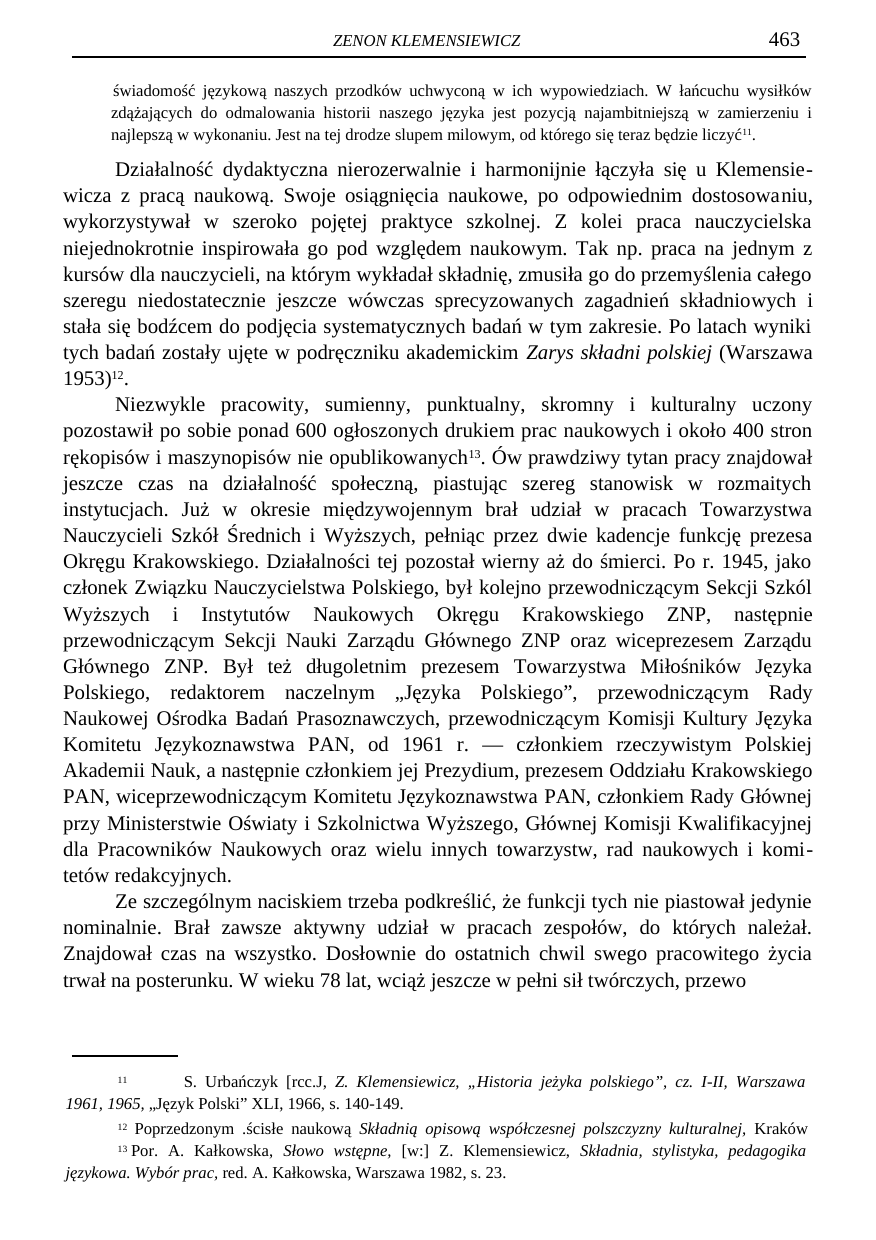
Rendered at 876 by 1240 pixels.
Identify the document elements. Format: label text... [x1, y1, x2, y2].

text 11 S. Urbańczyk [rcc.J, Z. Klemensiewicz, „Historia jeżyka polskiego”, cz. I-II, Warszawa 1961, 1965, „Język Polski” XLI, 1966, s. 140-149. [65, 1072, 808, 1113]
text 13 Por. A. Kałkowska, Słowo wstępne, [w:] Z. Klemensiewicz, Składnia, stylistyka, pedagogika językowa. Wybór prac, red. A. Kałkowska, Warszawa 1982, s. 23. [65, 1141, 808, 1182]
text ZENON KLEMENSIEWICZ [333, 31, 546, 50]
text Działalność dydaktyczna nierozerwalnie i harmonijnie łączyła się u Klemensie­wicza z pracą naukową. Swoje osiągnięcia naukowe, po odpowiednim dostosowa­niu, wykorzystywał w szeroko pojętej praktyce szkolnej. Z kolei praca nauczycielska niejednokrotnie inspirowała go pod względem naukowym. Tak np. praca na jednym z kursów dla nauczycieli, na którym wykładał składnię, zmusiła go do przemyślenia całego szeregu niedostatecznie jeszcze wówczas sprecyzowanych zagadnień składnio­wych i stała się bodźcem do podjęcia systematycznych badań w tym zakresie. Po latach wyniki tych badań zostały ujęte w podręczniku akademickim Zarys składni polskiej (Warszawa 1953)12. [63, 157, 813, 390]
text świadomość językową naszych przodków uchwyconą w ich wypowiedziach. W łańcuchu wysiłków zdążających do odmalowania historii naszego języka jest pozycją najambitniejszą w zamierzeniu i najlepszą w wykonaniu. Jest na tej drodze slupem milowym, od którego się teraz będzie liczyć11. [111, 81, 813, 144]
text Niezwykle pracowity, sumienny, punktualny, skromny i kulturalny uczony pozostawił po sobie ponad 600 ogłoszonych drukiem prac naukowych i około 400 stron rękopisów i maszynopisów nie opublikowanych13. Ów prawdziwy tytan pracy znajdował jeszcze czas na działalność społeczną, piastując szereg stanowisk w rozmaitych instytucjach. Już w okresie międzywojennym brał udział w pracach Towarzystwa Nauczycieli Szkół Średnich i Wyższych, pełniąc przez dwie kadencje funkcję prezesa Okręgu Krakowskiego. Działalności tej pozostał wierny aż do śmierci. Po r. 1945, jako członek Związku Nauczycielstwa Polskiego, był kolejno przewodniczącym Sekcji Szkól Wyższych i Instytutów Naukowych Okręgu Kra­kowskiego ZNP, następnie przewodniczącym Sekcji Nauki Zarządu Głównego ZNP oraz wiceprezesem Zarządu Głównego ZNP. Był też długoletnim prezesem Towarzystwa Miłośników Języka Polskiego, redaktorem naczelnym „Języka Pol­skiego”, przewodniczącym Rady Naukowej Ośrodka Badań Prasoznawczych, przewodniczącym Komisji Kultury Języka Komitetu Językoznawstwa PAN, od 1961 r. — członkiem rzeczywistym Polskiej Akademii Nauk, a następnie człon­kiem jej Prezydium, prezesem Oddziału Krakowskiego PAN, wiceprzewodniczą­cym Komitetu Językoznawstwa PAN, członkiem Rady Głównej przy Minister­stwie Oświaty i Szkolnictwa Wyższego, Głównej Komisji Kwalifikacyjnej dla Pracowników Naukowych oraz wielu innych towarzystw, rad naukowych i komi­tetów redakcyjnych. [63, 392, 813, 887]
text Ze szczególnym naciskiem trzeba podkreślić, że funkcji tych nie piastował jedynie nominalnie. Brał zawsze aktywny udział w pracach zespołów, do których należał. Znajdował czas na wszystko. Dosłownie do ostatnich chwil swego pracowitego życia trwał na posterunku. W wieku 78 lat, wciąż jeszcze w pełni sił twórczych, przewo­ [63, 889, 813, 992]
text 12 Poprzedzonym .ścisłe naukową Składnią opisową współczesnej polszczyzny kulturalnej, Kraków 1937. [65, 1119, 808, 1138]
text 463 [769, 27, 809, 51]
